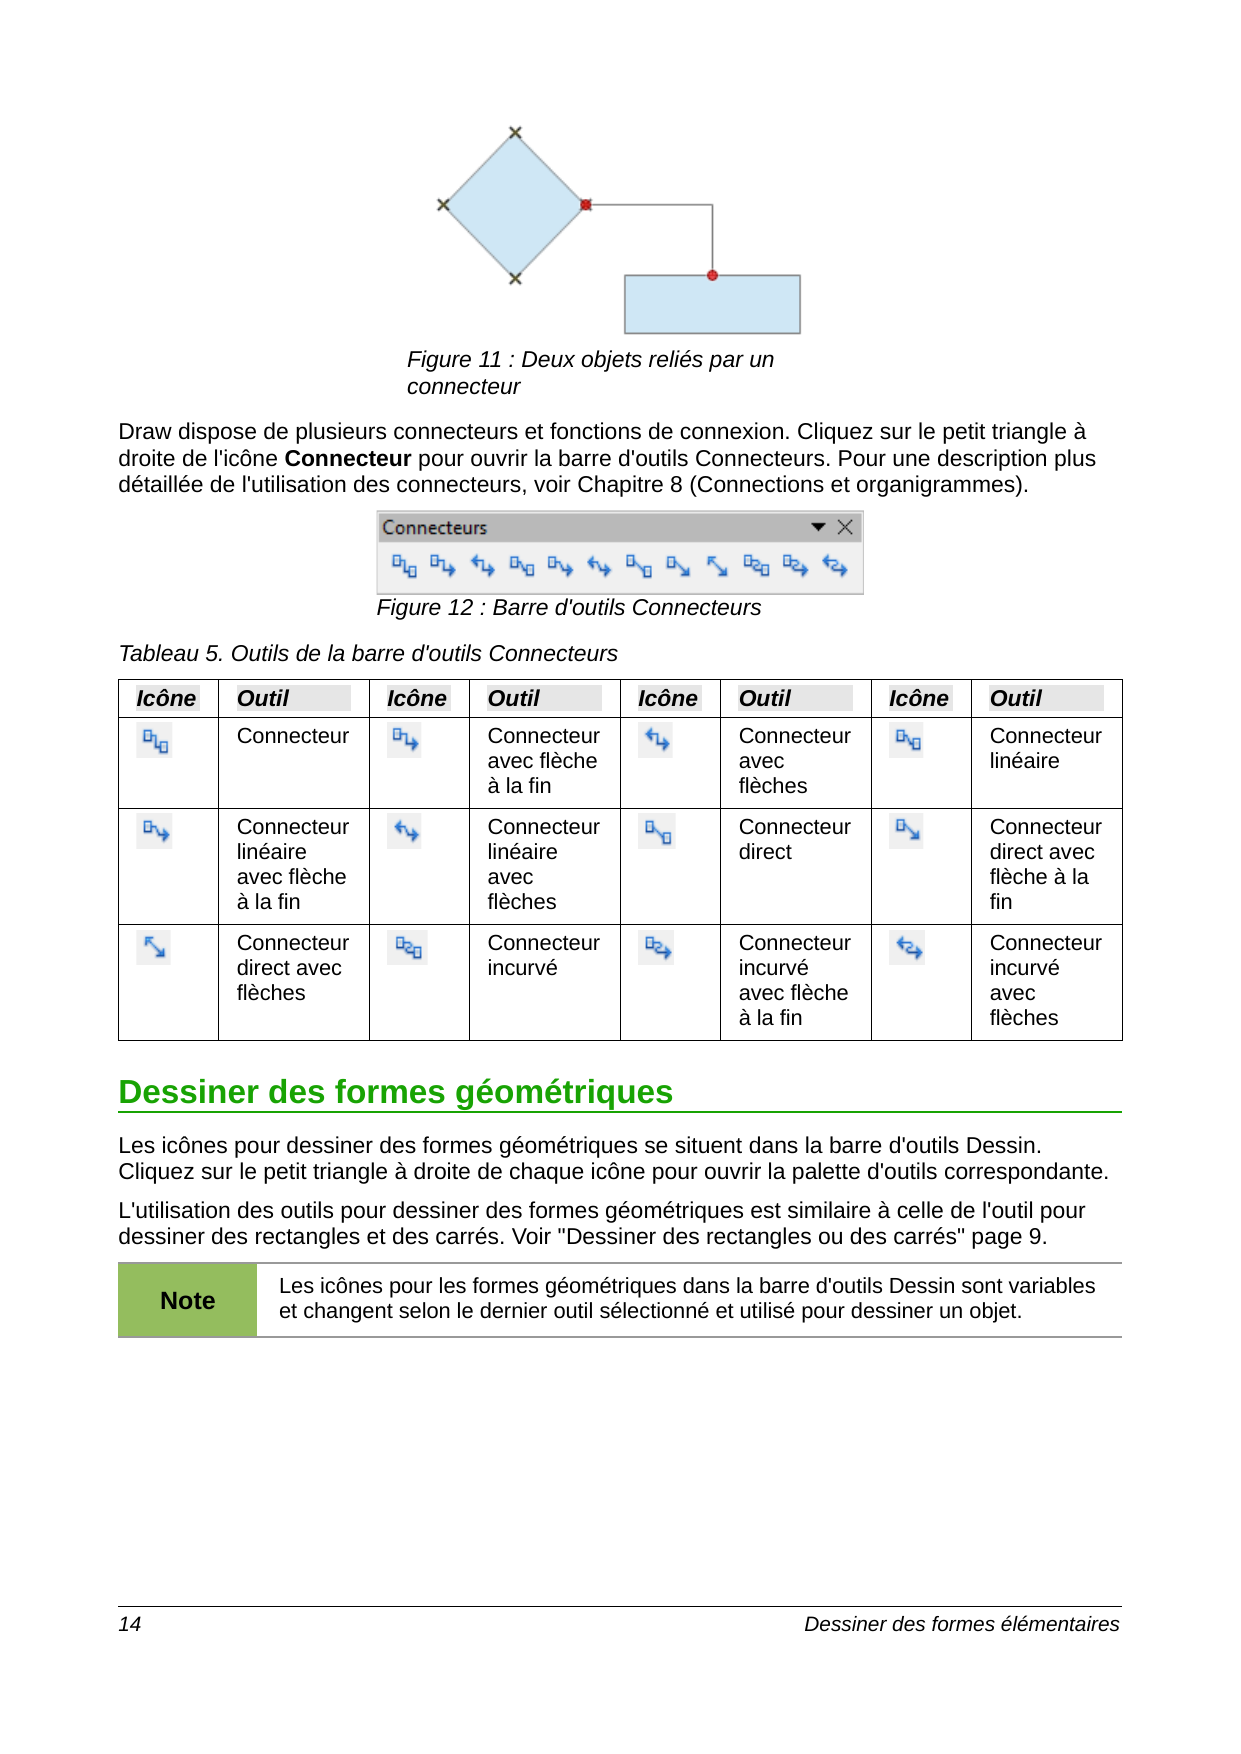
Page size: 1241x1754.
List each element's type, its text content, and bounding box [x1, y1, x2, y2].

picture [889, 813, 924, 849]
picture [136, 722, 173, 758]
table_header Note [118, 1264, 257, 1336]
table_cell [872, 925, 971, 1040]
table_header Outil [219, 680, 369, 717]
table_cell Connecteur [219, 718, 369, 808]
table_header Icône [119, 680, 218, 717]
table_cell Connecteur direct [721, 809, 871, 924]
text Figure 11 : Deux objets reliés par un connecteur [407, 347, 833, 399]
table_header Outil [721, 680, 871, 717]
table_cell [370, 718, 469, 808]
picture [407, 118, 834, 347]
table_cell Connecteur incurvé avec flèche à la fin [721, 925, 871, 1040]
text L'utilisation des outils pour dessiner des formes géométriques est similaire à celle de l'outil pour dessiner des rectangles et des carrés. Voir "Dessiner des rectangles ou des carrés" page 9. [118, 1197, 1122, 1249]
picture [638, 722, 673, 758]
text Tableau 5. Outils de la barre d'outils Connecteurs [118, 640, 1122, 667]
table_cell [621, 925, 720, 1040]
table_cell [370, 925, 469, 1040]
table_header Les icônes pour les formes géométriques dans la barre d'outils Dessin sont variables et changent selon le dernier outil sélectionné et utilisé pour dessiner un objet. [258, 1264, 1122, 1336]
table_cell Connecteur direct avec flèche à la fin [972, 809, 1122, 924]
table_cell Connecteur linéaire [972, 718, 1122, 808]
table_header Icône [621, 680, 720, 717]
subtitle Dessiner des formes géométriques [118, 1072, 1122, 1111]
table_cell Connecteur linéaire avec flèches [470, 809, 620, 924]
text Les icônes pour dessiner des formes géométriques se situent dans la barre d'outils Dessin. Cliquez sur le petit triangle à droite de chaque icône pour ouvrir la palette d'outils correspondante. [118, 1132, 1122, 1184]
picture [136, 930, 171, 965]
table_cell [119, 925, 218, 1040]
picture [376, 510, 864, 595]
picture [638, 930, 674, 965]
table_cell [621, 718, 720, 808]
table_cell [872, 718, 971, 808]
picture [387, 813, 422, 849]
table_cell [621, 809, 720, 924]
table_header Outil [972, 680, 1122, 717]
picture [387, 722, 422, 758]
table_header Icône [872, 680, 971, 717]
table_cell Connecteur avec flèche à la fin [470, 718, 620, 808]
picture [136, 813, 173, 849]
table_header Outil [470, 680, 620, 717]
table_header Icône [370, 680, 469, 717]
picture [889, 722, 924, 758]
table_cell [119, 809, 218, 924]
picture [889, 930, 925, 965]
table_cell Connecteur direct avec flèches [219, 925, 369, 1040]
table_cell Connecteur incurvé [470, 925, 620, 1040]
table_cell Connecteur linéaire avec flèche à la fin [219, 809, 369, 924]
table_cell Connecteur avec flèches [721, 718, 871, 808]
table_cell Connecteur incurvé avec flèches [972, 925, 1122, 1040]
picture [638, 813, 676, 849]
text Draw dispose de plusieurs connecteurs et fonctions de connexion. Cliquez sur le petit triangle à droite de l'icône Connecteur pour ouvrir la barre d'outils Connecteurs. Pour une description plus détaillée de l'utilisation des connecteurs, voir Chapitre 8 (Connections et organigrammes). [118, 418, 1122, 497]
text Figure 12 : Barre d'outils Connecteurs [376, 595, 864, 621]
table_cell [370, 809, 469, 924]
table_cell [119, 718, 218, 808]
table_cell [872, 809, 971, 924]
picture [387, 930, 428, 965]
